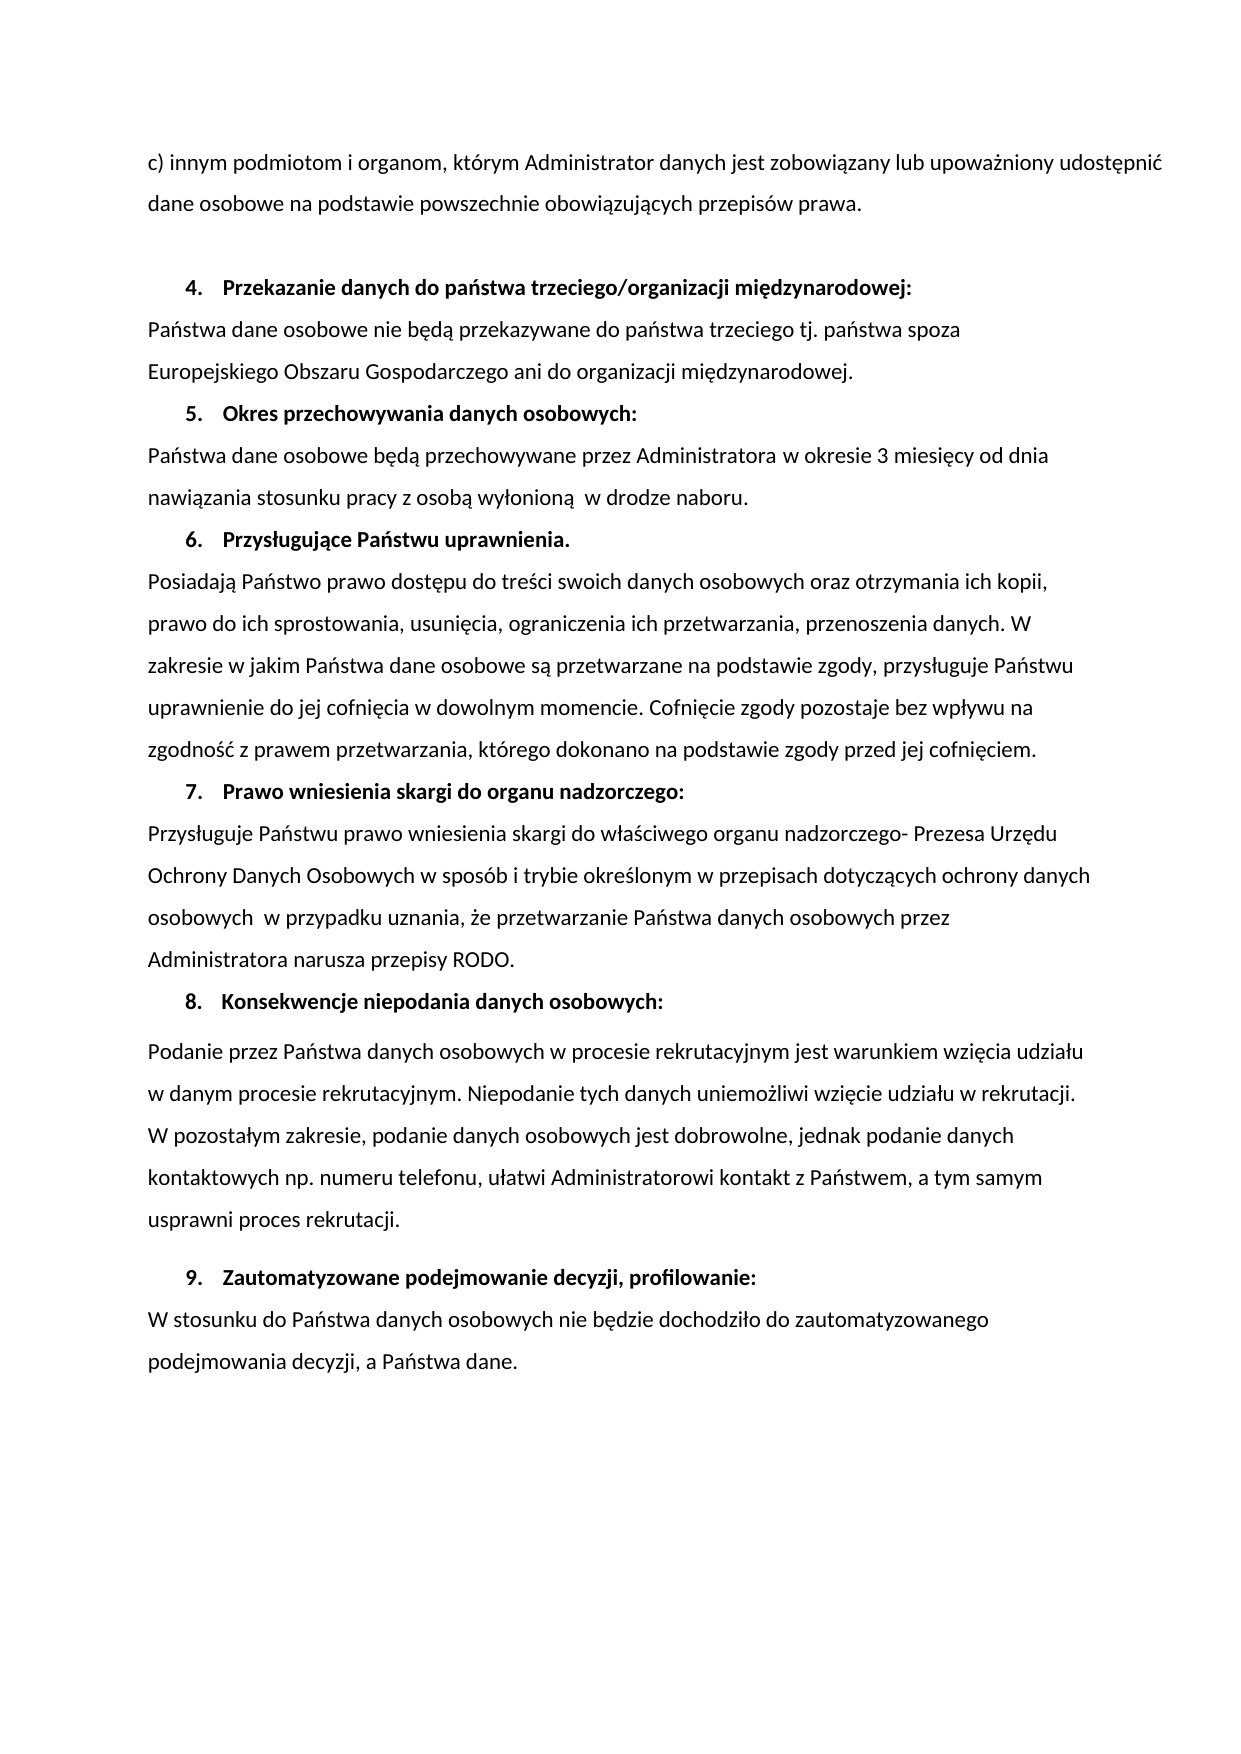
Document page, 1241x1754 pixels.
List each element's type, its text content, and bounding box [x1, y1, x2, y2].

text Państwa dane osobowe nie będą przekazywane do państwa trzeciego tj. państwa spoza Europejskiego Obszaru Gospodarczego ani do organizacji międzynarodowej. [148, 316, 1093, 386]
text Przysługuje Państwu prawo wniesienia skargi do właściwego organu nadzorczego- Prezesa Urzędu Ochrony Danych Osobowych w sposób i trybie określonym w przepisach dotyczących ochrony danych osobowych w przypadku uznania, że przetwarzanie Państwa danych osobowych przez Administratora narusza przepisy RODO. [148, 819, 1093, 973]
list Zautomatyzowane podejmowanie decyzji, profilowanie: [185, 1263, 1093, 1292]
text c) innym podmiotom i organom, którym Administrator danych jest zobowiązany lub upoważniony udostępnić dane osobowe na podstawie powszechnie obowiązujących przepisów prawa. [148, 148, 1172, 218]
text Podanie przez Państwa danych osobowych w procesie rekrutacyjnym jest warunkiem wzięcia udziału w danym procesie rekrutacyjnym. Niepodanie tych danych uniemożliwi wzięcie udziału w rekrutacji. W pozostałym zakresie, podanie danych osobowych jest dobrowolne, jednak podanie danych kontaktowych np. numeru telefonu, ułatwi Administratorowi kontakt z Państwem, a tym samym usprawni proces rekrutacji. [148, 1037, 1093, 1233]
list Okres przechowywania danych osobowych: [185, 399, 1093, 427]
list Konsekwencje niepodania danych osobowych: [185, 987, 1093, 1015]
text Państwa dane osobowe będą przechowywane przez Administratora w okresie 3 miesięcy od dnia nawiązania stosunku pracy z osobą wyłonioną w drodze naboru. [148, 441, 1093, 511]
text Posiadają Państwo prawo dostępu do treści swoich danych osobowych oraz otrzymania ich kopii, prawo do ich sprostowania, usunięcia, ograniczenia ich przetwarzania, przenoszenia danych. W zakresie w jakim Państwa dane osobowe są przetwarzane na podstawie zgody, przysługuje Państwu uprawnienie do jej cofnięcia w dowolnym momencie. Cofnięcie zgody pozostaje bez wpływu na zgodność z prawem przetwarzania, którego dokonano na podstawie zgody przed jej cofnięciem. [148, 567, 1093, 763]
list Przekazanie danych do państwa trzeciego/organizacji międzynarodowej: [185, 273, 1093, 302]
list Prawo wniesienia skargi do organu nadzorczego: [185, 777, 1093, 805]
list Przysługujące Państwu uprawnienia. [185, 525, 1093, 553]
text W stosunku do Państwa danych osobowych nie będzie dochodziło do zautomatyzowanego podejmowania decyzji, a Państwa dane. [148, 1306, 1093, 1376]
